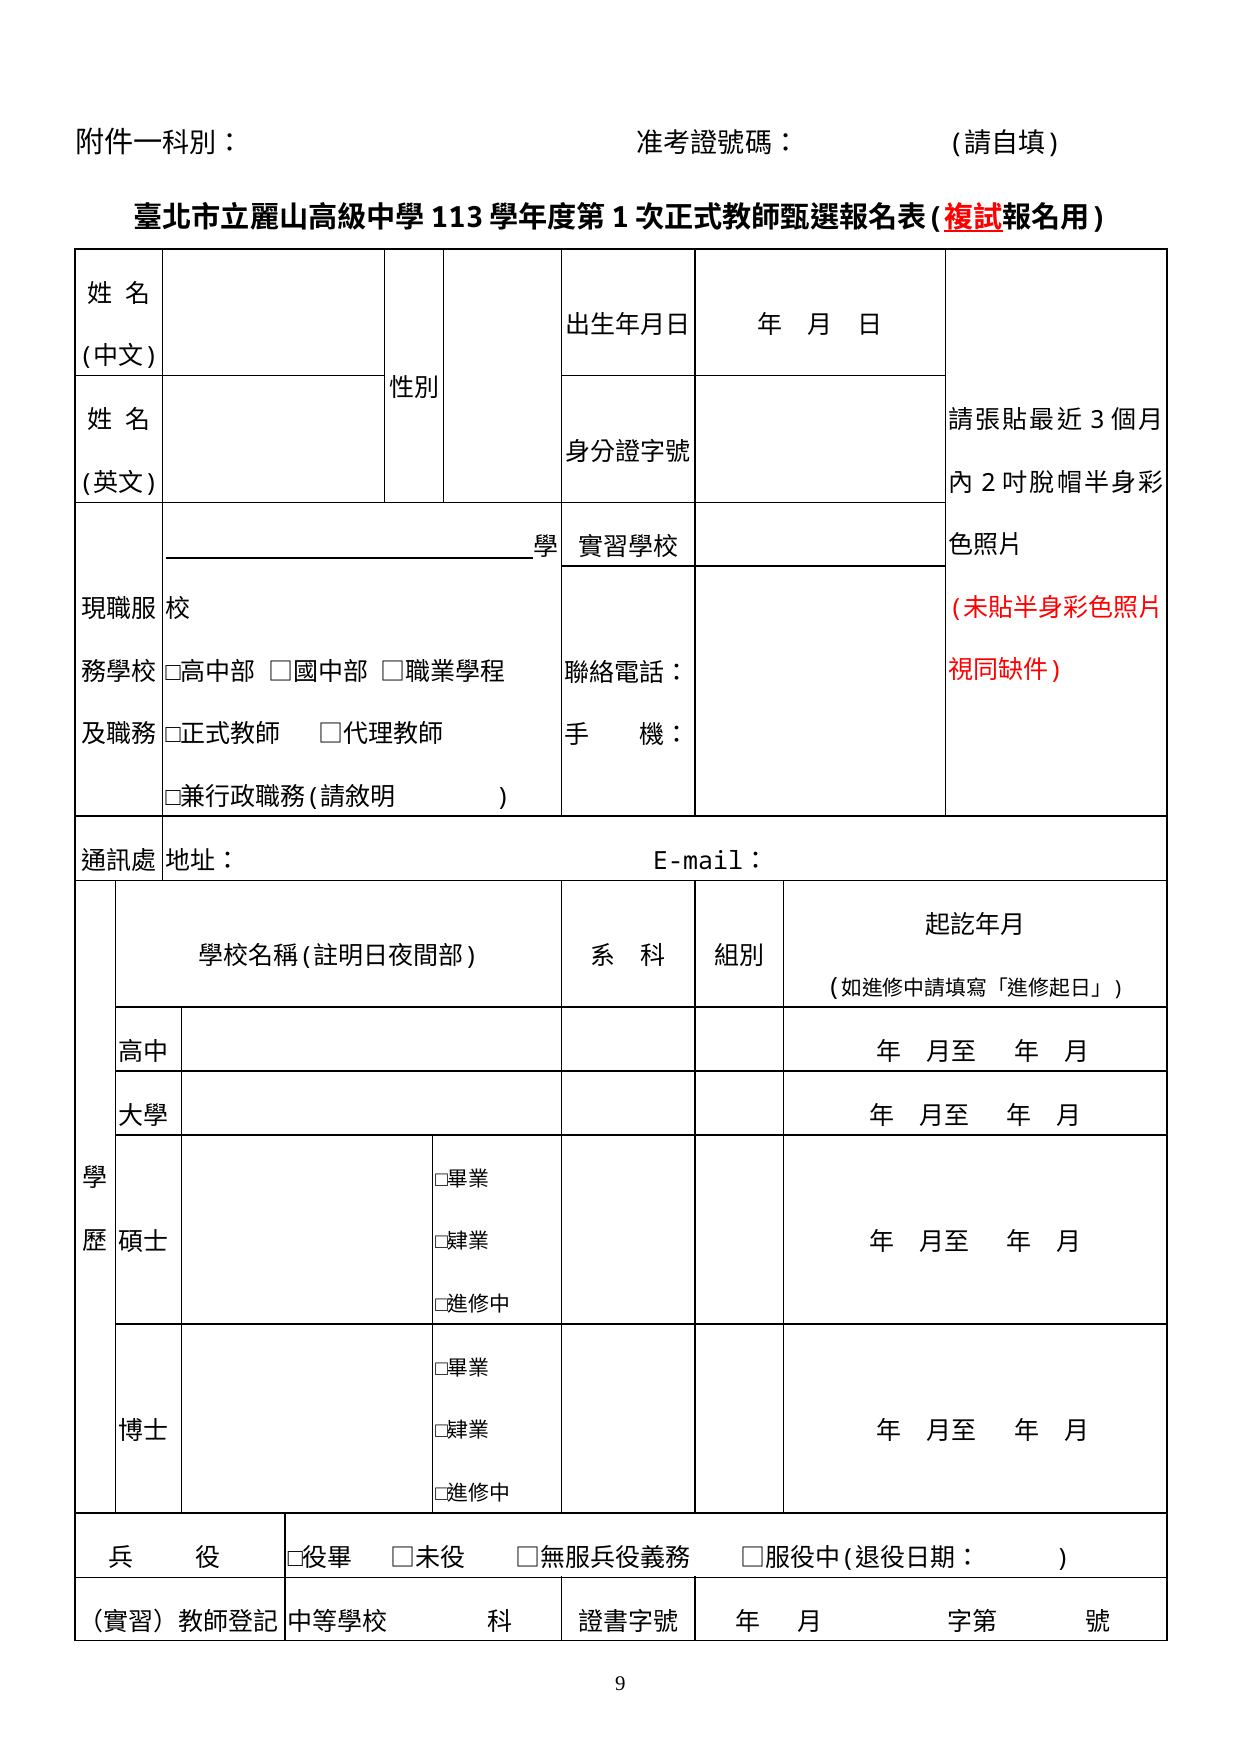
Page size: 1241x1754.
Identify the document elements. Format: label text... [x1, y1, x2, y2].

table_cell 中等學校 科 [286, 1578, 561, 1640]
table_cell [182, 1325, 432, 1512]
table_header 性別 [385, 250, 443, 501]
table_cell [562, 1325, 694, 1512]
table_cell 組別 [696, 881, 783, 1006]
table_cell 證書字號 [562, 1578, 694, 1640]
table_cell [562, 1136, 694, 1323]
table_cell 身分證字號 [562, 376, 694, 501]
text 附件一科別： 准考證號碼： (請自填) [75, 98, 1165, 161]
table_cell [696, 1136, 783, 1323]
table_cell [696, 376, 945, 501]
table_cell 起訖年月 (如進修中請填寫「進修起日」) [784, 881, 1166, 1006]
table_header [444, 250, 561, 501]
table_cell 姓 名 (英文) [76, 376, 162, 501]
table_cell （實習）教師登記 [76, 1578, 284, 1640]
table_cell [696, 1072, 783, 1134]
table_cell □畢業 □肄業 □進修中 [433, 1136, 561, 1323]
table_cell 年 月 字第 號 [696, 1578, 1166, 1640]
table_cell 現職服 務學校及職務 [76, 503, 162, 815]
table_cell 年 月至 年 月 [784, 1008, 1166, 1070]
table_cell 學校名稱(註明日夜間部) [116, 881, 561, 1006]
table_cell 學 歷 [76, 881, 115, 1512]
table_header 姓 名 (中文) [76, 250, 162, 375]
table_cell 碩士 [116, 1136, 181, 1323]
table_cell 地址： E-mail： [163, 817, 1166, 879]
table_header 請張貼最近3個月內2吋脫帽半身彩色照片 (未貼半身彩色照片視同缺件) [946, 250, 1166, 815]
table_cell [696, 503, 945, 565]
table_cell 聯絡電話： 手 機： [562, 567, 694, 815]
table_cell [182, 1008, 561, 1070]
table_cell 年 月至 年 月 [784, 1325, 1166, 1512]
table_cell [696, 567, 945, 815]
table_cell 通訊處 [76, 817, 162, 879]
table_cell 年 月至 年 月 [784, 1136, 1166, 1323]
table_cell 博士 [116, 1325, 181, 1512]
table_cell [163, 376, 384, 501]
table_cell [182, 1072, 561, 1134]
table_header [163, 250, 384, 375]
table_cell 年 月至 年 月 [784, 1072, 1166, 1134]
table_cell [562, 1008, 694, 1070]
text 臺北市立麗山高級中學113學年度第1次正式教師甄選報名表(複試報名用) [75, 173, 1165, 236]
table_cell [696, 1325, 783, 1512]
table_cell □畢業 □肄業 □進修中 [433, 1325, 561, 1512]
table_cell [182, 1136, 432, 1323]
table_cell □役畢 □未役 □無服兵役義務 □服役中(退役日期： ) [286, 1514, 1166, 1576]
table_header 出生年月日 [562, 250, 694, 375]
table_cell [696, 1008, 783, 1070]
table_cell 高中 [116, 1008, 181, 1070]
table_cell 學校 □高中部 □國中部 □職業學程 □正式教師 □代理教師 □兼行政職務(請敘明 ) [163, 503, 561, 815]
table_cell 系 科 [562, 881, 694, 1006]
table_header 年 月 日 [696, 250, 945, 375]
table_cell [562, 1072, 694, 1134]
table_cell 大學 [116, 1072, 181, 1134]
table_cell 兵 役 [76, 1514, 284, 1576]
table_cell 實習學校 [562, 503, 694, 565]
